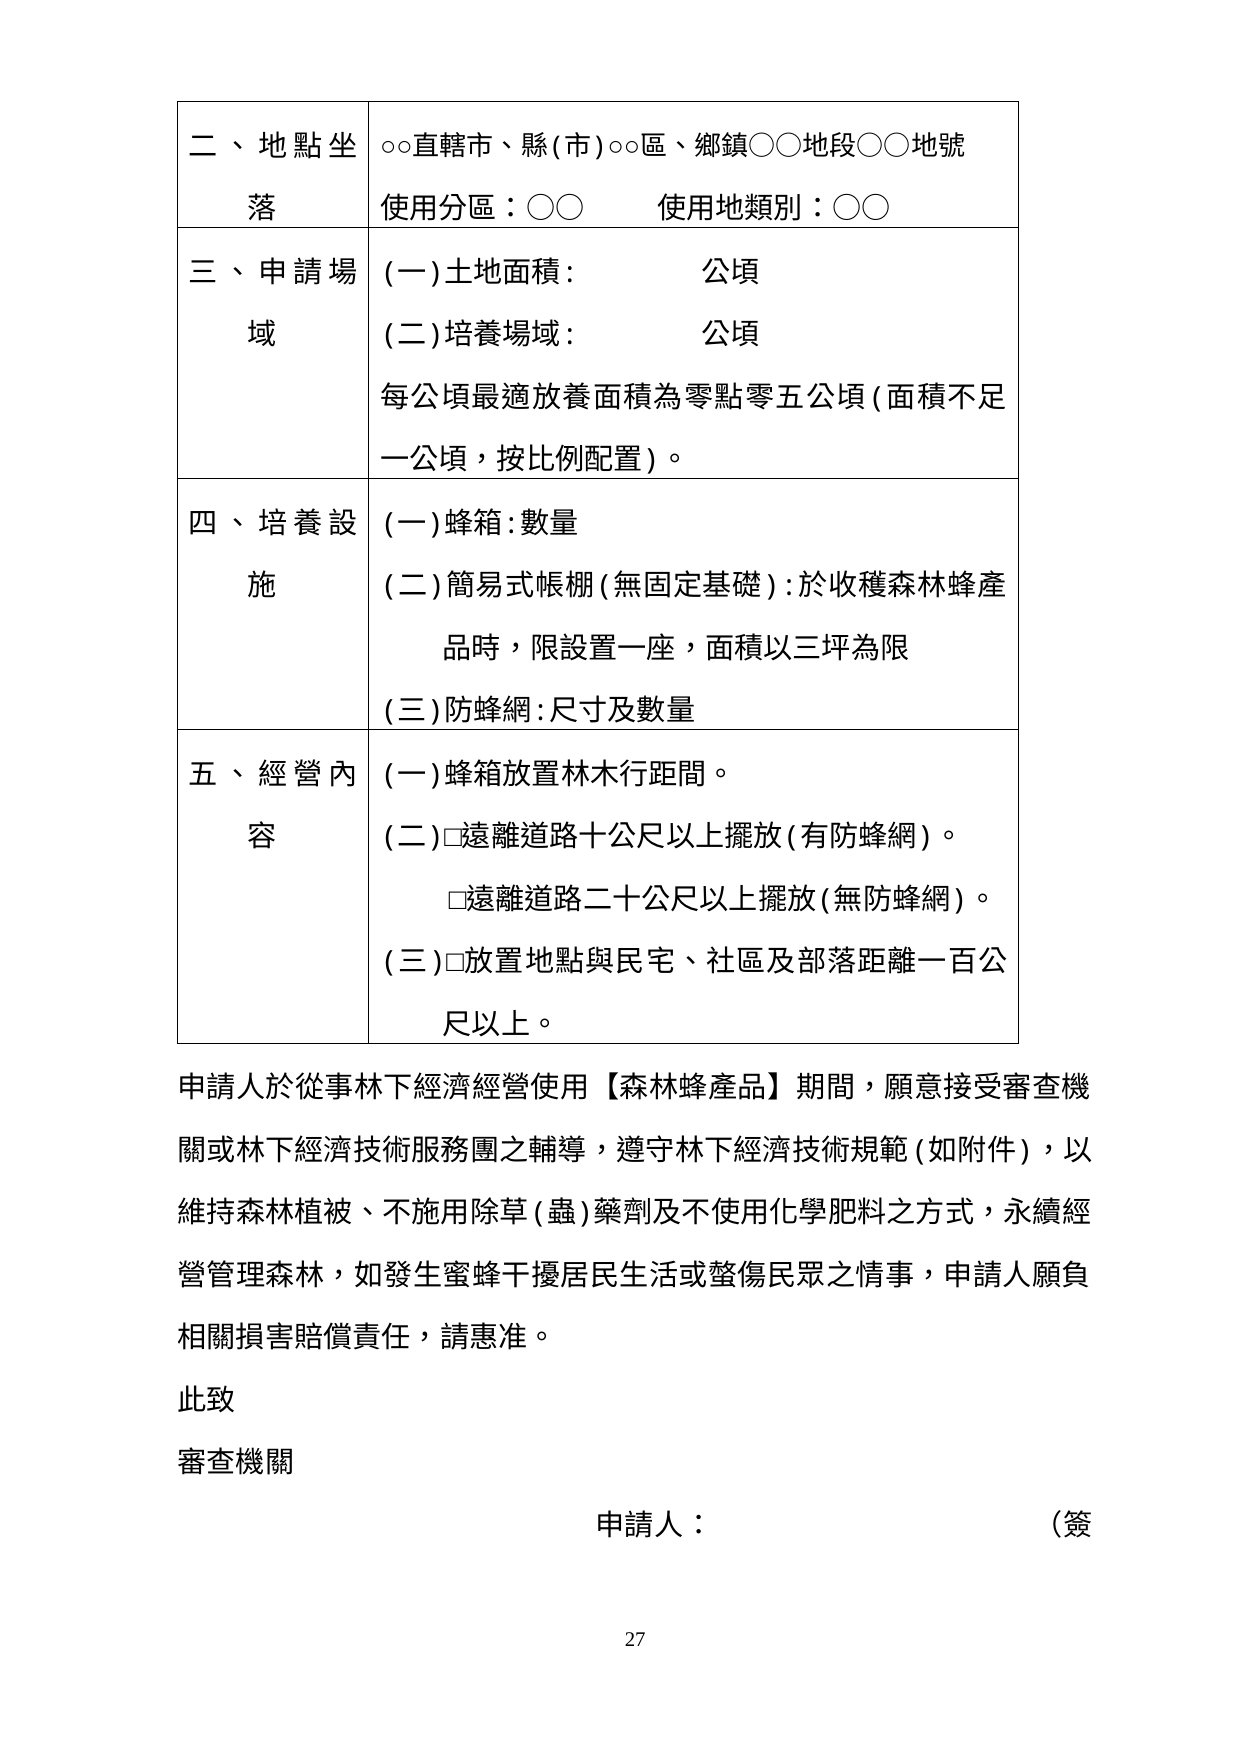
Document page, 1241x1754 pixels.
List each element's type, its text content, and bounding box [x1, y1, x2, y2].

table_cell (一)土地面積: 公頃 (二)培養場域: 公頃 每公頃最適放養面積為零點零五公頃(面積不足一公頃，按比例配置)。 [369, 228, 1018, 478]
table_cell (一)蜂箱放置林木行距間。 (二)□遠離道路十公尺以上擺放(有防蜂網)。 □遠離道路二十公尺以上擺放(無防蜂網)。 (三)□放置地點與民宅、社區及部落距離一百公尺以上。 [369, 730, 1018, 1042]
table_cell 五、經營內容 [178, 730, 368, 1042]
text 申請人： （簽 [177, 1481, 1092, 1543]
table_cell (一)蜂箱:數量 (二)簡易式帳棚(無固定基礎):於收穫森林蜂產品時，限設置一座，面積以三坪為限 (三)防蜂網:尺寸及數量 [369, 479, 1018, 729]
table_cell ○○直轄市、縣(市)○○區、鄉鎮○○地段○○地號 使用分區：○○ 使用地類別：○○ [369, 102, 1018, 227]
table_cell 四、培養設施 [178, 479, 368, 729]
text 此致 [177, 1356, 1092, 1418]
table_cell 三、申請場域 [178, 228, 368, 478]
text 審查機關 [177, 1418, 1092, 1481]
table_cell 二、地點坐落 [178, 102, 368, 227]
text 申請人於從事林下經濟經營使用【森林蜂產品】期間，願意接受審查機關或林下經濟技術服務團之輔導，遵守林下經濟技術規範(如附件)，以維持森林植被、不施用除草(蟲)藥劑及不使用化學肥料之方式，永續經營管理森林，如發生蜜蜂干擾居民生活或螫傷民眾之情事，申請人願負相關損害賠償責任，請惠准。 [177, 1043, 1092, 1356]
